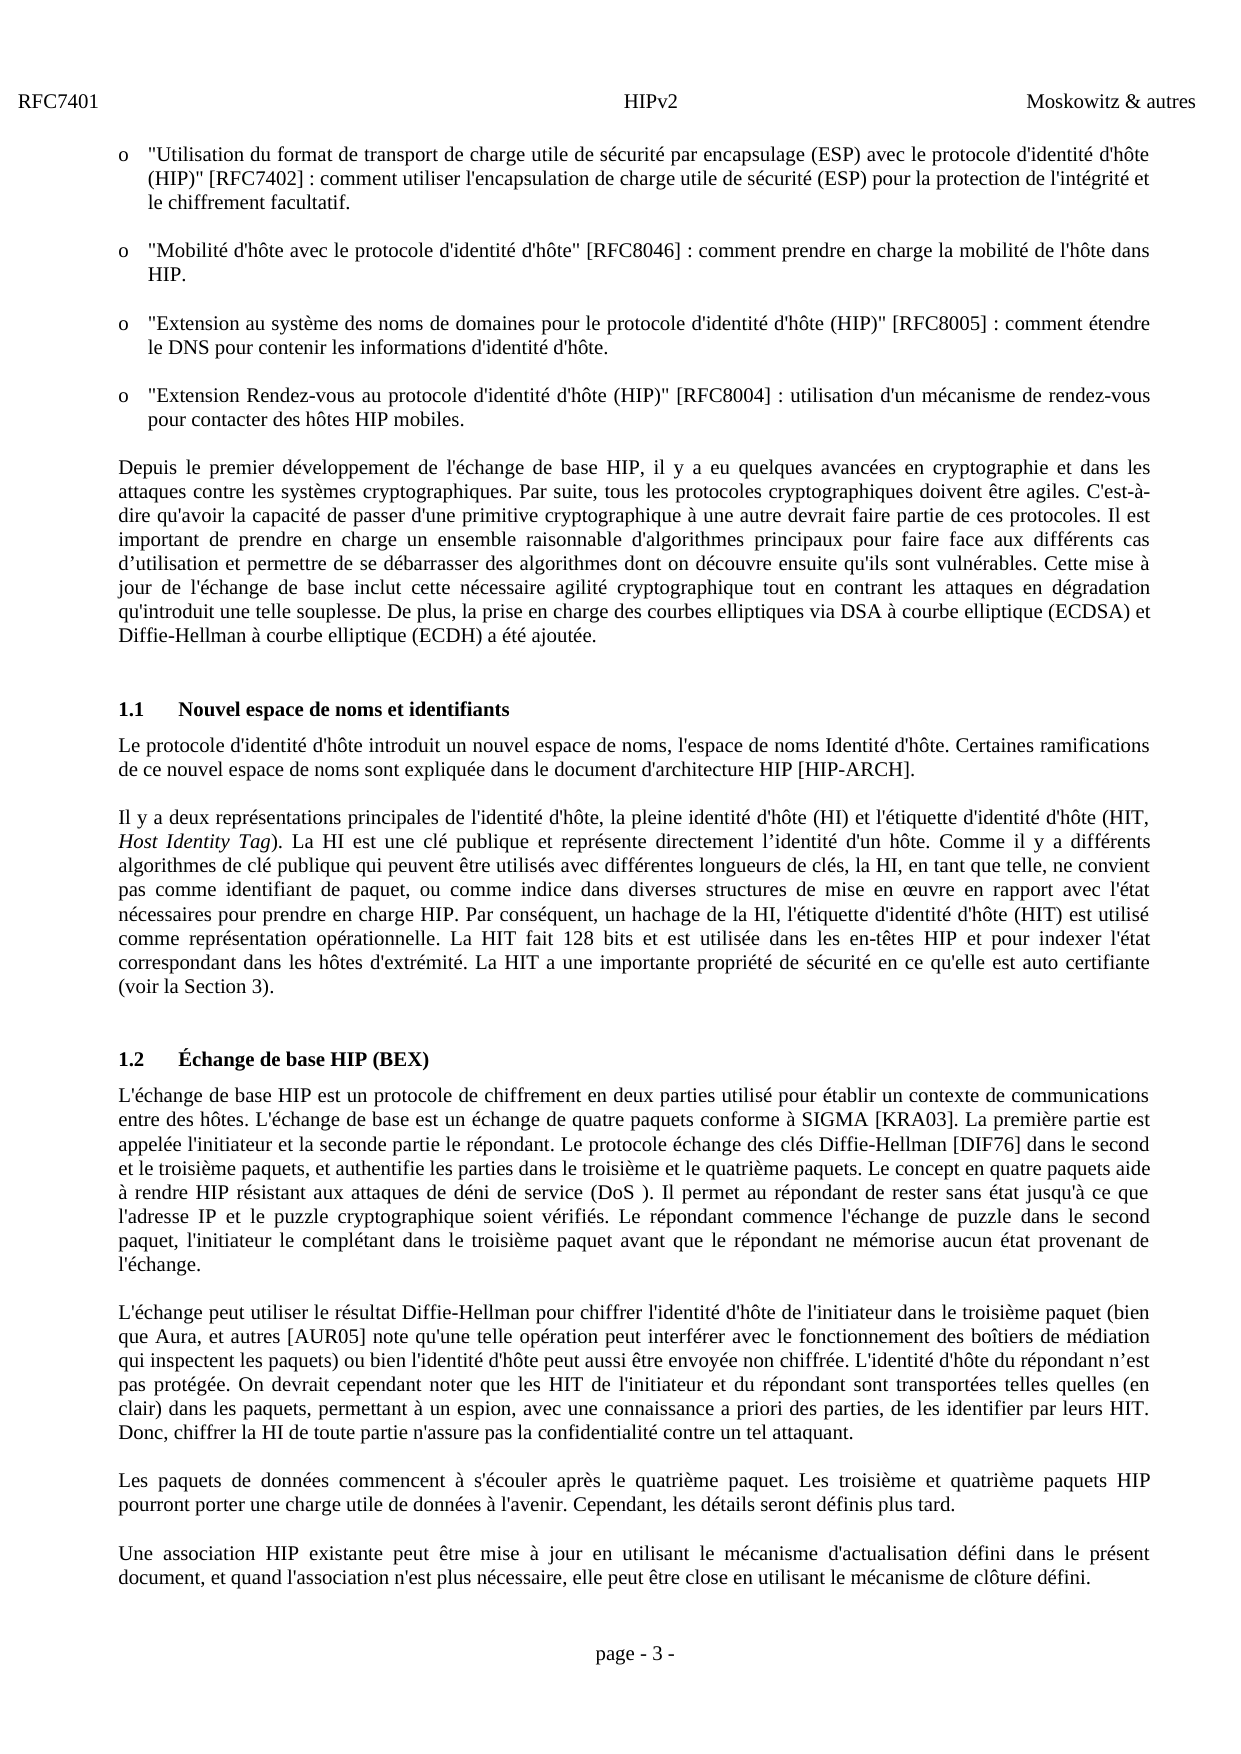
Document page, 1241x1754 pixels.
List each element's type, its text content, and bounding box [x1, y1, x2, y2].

subtitle 1.2 Échange de base HIP (BEX) [118, 1047, 1152, 1071]
text Depuis le premier développement de l'échange de base HIP, il y a eu quelques avancées en cryptographie et dans les attaques contre les systèmes cryptographiques. Par suite, tous les protocoles cryptographiques doivent être agiles. C'est-à-dire qu'avoir la capacité de passer d'une primitive cryptographique à une autre devrait faire partie de ces protocoles. Il est important de prendre en charge un ensemble raisonnable d'algorithmes principaux pour faire face aux différents cas d’utilisation et permettre de se débarrasser des algorithmes dont on découvre ensuite qu'ils sont vulnérables. Cette mise à jour de l'échange de base inclut cette nécessaire agilité cryptographique tout en contrant les attaques en dégradation qu'introduit une telle souplesse. De plus, la prise en charge des courbes elliptiques via DSA à courbe elliptique (ECDSA) et Diffie-Hellman à courbe elliptique (ECDH) a été ajoutée. [118, 455, 1152, 647]
text o "Utilisation du format de transport de charge utile de sécurité par encapsulage (ESP) avec le protocole d'identité d'hôte (HIP)" [RFC7402] : comment utiliser l'encapsulation de charge utile de sécurité (ESP) pour la protection de l'intégrité et le chiffrement facultatif. [118, 142, 1152, 214]
text o "Mobilité d'hôte avec le protocole d'identité d'hôte" [RFC8046] : comment prendre en charge la mobilité de l'hôte dans HIP. [118, 238, 1152, 286]
text L'échange peut utiliser le résultat Diffie-Hellman pour chiffrer l'identité d'hôte de l'initiateur dans le troisième paquet (bien que Aura, et autres [AUR05] note qu'une telle opération peut interférer avec le fonctionnement des boîtiers de médiation qui inspectent les paquets) ou bien l'identité d'hôte peut aussi être envoyée non chiffrée. L'identité d'hôte du répondant n’est pas protégée. On devrait cependant noter que les HIT de l'initiateur et du répondant sont transportées telles quelles (en clair) dans les paquets, permettant à un espion, avec une connaissance a priori des parties, de les identifier par leurs HIT. Donc, chiffrer la HI de toute partie n'assure pas la confidentialité contre un tel attaquant. [118, 1300, 1152, 1444]
text o "Extension Rendez-vous au protocole d'identité d'hôte (HIP)" [RFC8004] : utilisation d'un mécanisme de rendez-vous pour contacter des hôtes HIP mobiles. [118, 383, 1152, 431]
subtitle 1.1 Nouvel espace de noms et identifiants [118, 696, 1152, 721]
text Le protocole d'identité d'hôte introduit un nouvel espace de noms, l'espace de noms Identité d'hôte. Certaines ramifications de ce nouvel espace de noms sont expliquée dans le document d'architecture HIP [HIP-ARCH]. [118, 733, 1152, 781]
text L'échange de base HIP est un protocole de chiffrement en deux parties utilisé pour établir un contexte de communications entre des hôtes. L'échange de base est un échange de quatre paquets conforme à SIGMA [KRA03]. La première partie est appelée l'initiateur et la seconde partie le répondant. Le protocole échange des clés Diffie-Hellman [DIF76] dans le second et le troisième paquets, et authentifie les parties dans le troisième et le quatrième paquets. Le concept en quatre paquets aide à rendre HIP résistant aux attaques de déni de service (DoS ). Il permet au répondant de rester sans état jusqu'à ce que l'adresse IP et le puzzle cryptographique soient vérifiés. Le répondant commence l'échange de puzzle dans le second paquet, l'initiateur le complétant dans le troisième paquet avant que le répondant ne mémorise aucun état provenant de l'échange. [118, 1083, 1152, 1276]
text Il y a deux représentations principales de l'identité d'hôte, la pleine identité d'hôte (HI) et l'étiquette d'identité d'hôte (HIT, Host Identity Tag). La HI est une clé publique et représente directement l’identité d'un hôte. Comme il y a différents algorithmes de clé publique qui peuvent être utilisés avec différentes longueurs de clés, la HI, en tant que telle, ne convient pas comme identifiant de paquet, ou comme indice dans diverses structures de mise en œuvre en rapport avec l'état nécessaires pour prendre en charge HIP. Par conséquent, un hachage de la HI, l'étiquette d'identité d'hôte (HIT) est utilisé comme représentation opérationnelle. La HIT fait 128 bits et est utilisée dans les en-têtes HIP et pour indexer l'état correspondant dans les hôtes d'extrémité. La HIT a une importante propriété de sécurité en ce qu'elle est auto certifiante (voir la Section 3). [118, 805, 1152, 998]
text Une association HIP existante peut être mise à jour en utilisant le mécanisme d'actualisation défini dans le présent document, et quand l'association n'est plus nécessaire, elle peut être close en utilisant le mécanisme de clôture défini. [118, 1541, 1152, 1589]
text o "Extension au système des noms de domaines pour le protocole d'identité d'hôte (HIP)" [RFC8005] : comment étendre le DNS pour contenir les informations d'identité d'hôte. [118, 311, 1152, 359]
text Les paquets de données commencent à s'écouler après le quatrième paquet. Les troisième et quatrième paquets HIP pourront porter une charge utile de données à l'avenir. Cependant, les détails seront définis plus tard. [118, 1468, 1152, 1516]
